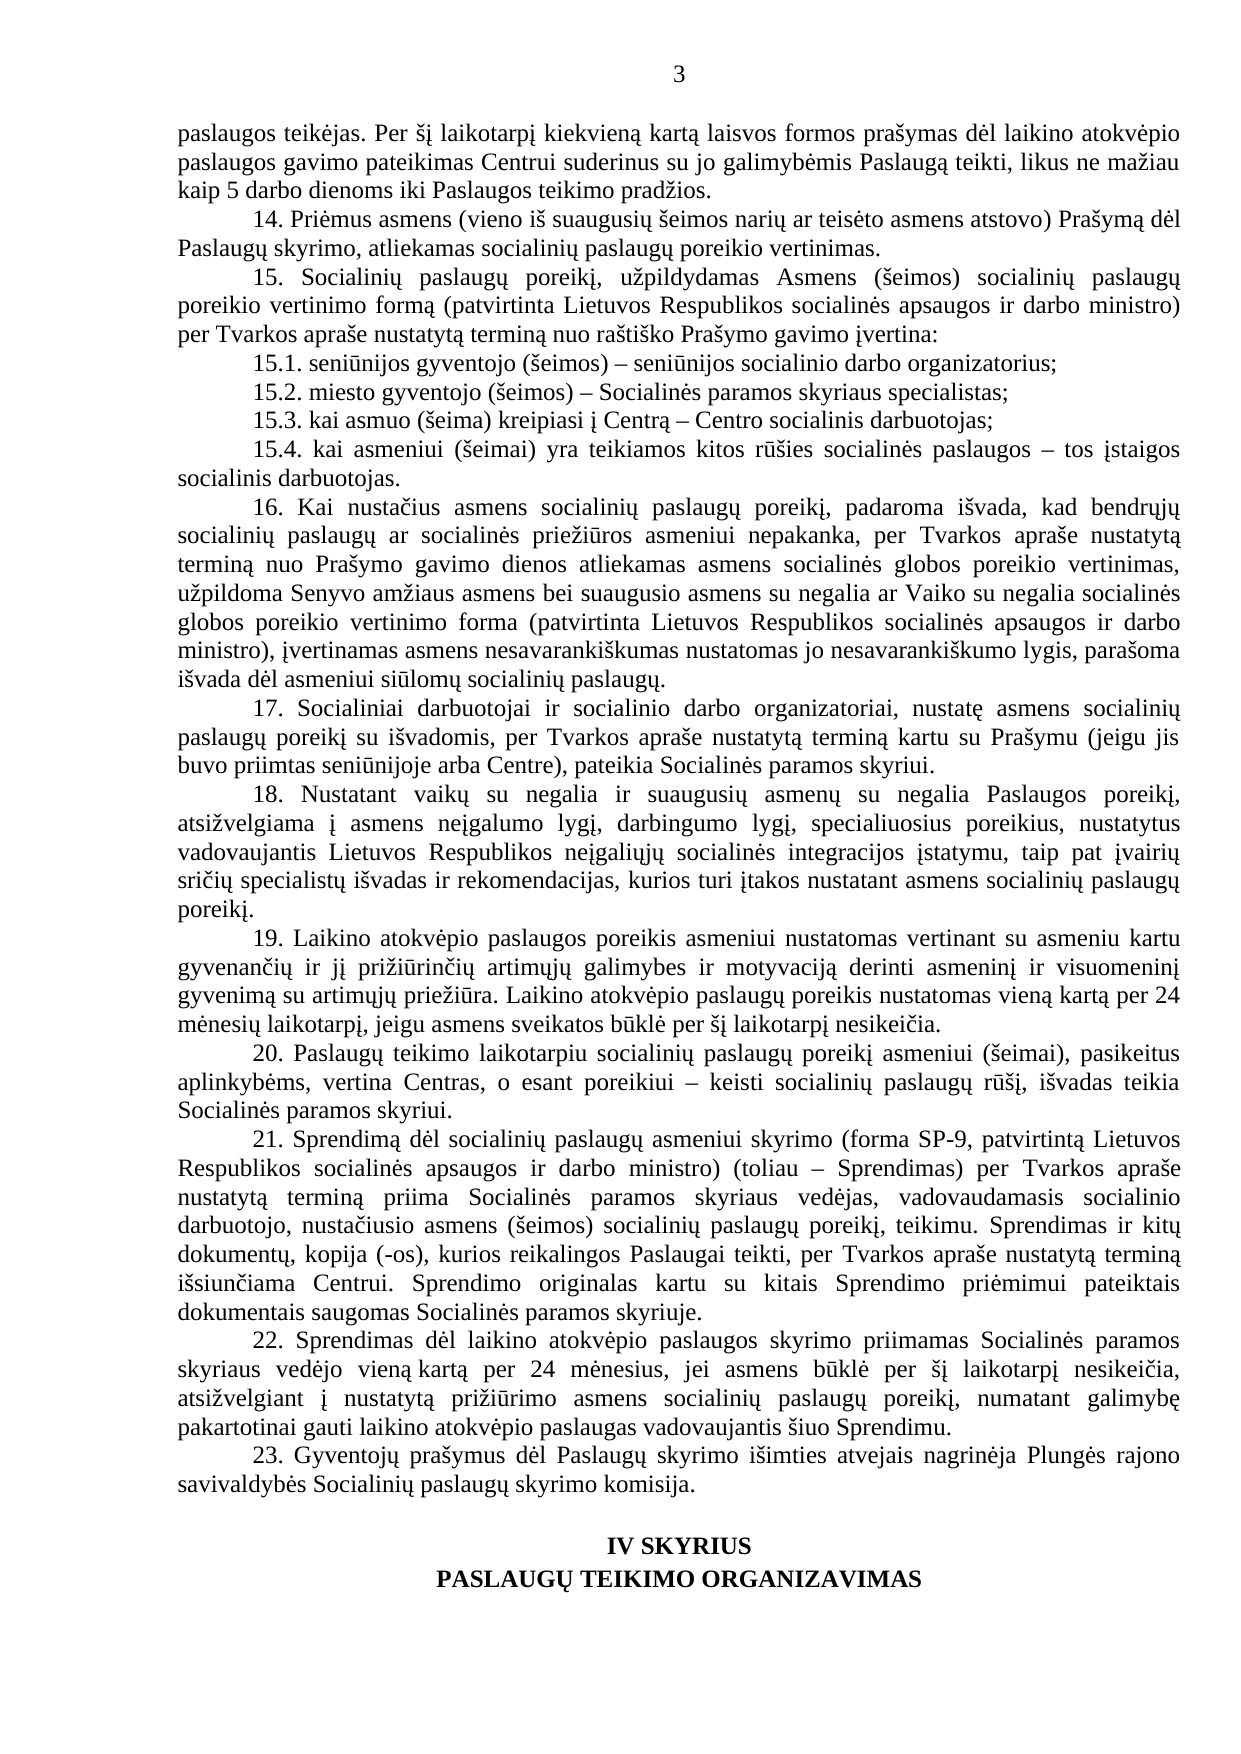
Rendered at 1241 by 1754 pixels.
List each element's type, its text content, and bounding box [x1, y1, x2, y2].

text 18. Nustatant vaikų su negalia ir suaugusių asmenų su negalia Paslaugos poreikį, atsižvelgiama į asmens neįgalumo lygį, darbingumo lygį, specialiuosius poreikius, nustatytus vadovaujantis Lietuvos Respublikos neįgaliųjų socialinės integracijos įstatymu, taip pat įvairių sričių specialistų išvadas ir rekomendacijas, kurios turi įtakos nustatant asmens socialinių paslaugų poreikį. [177, 779, 1181, 923]
text 15. Socialinių paslaugų poreikį, užpildydamas Asmens (šeimos) socialinių paslaugų poreikio vertinimo formą (patvirtinta Lietuvos Respublikos socialinės apsaugos ir darbo ministro) per Tvarkos apraše nustatytą terminą nuo raštiško Prašymo gavimo įvertina: [177, 262, 1181, 348]
text PASLAUGŲ TEIKIMO ORGANIZAVIMAS [177, 1564, 1181, 1593]
text 16. Kai nustačius asmens socialinių paslaugų poreikį, padaroma išvada, kad bendrųjų socialinių paslaugų ar socialinės priežiūros asmeniui nepakanka, per Tvarkos apraše nustatytą terminą nuo Prašymo gavimo dienos atliekamas asmens socialinės globos poreikio vertinimas, užpildoma Senyvo amžiaus asmens bei suaugusio asmens su negalia ar Vaiko su negalia socialinės globos poreikio vertinimo forma (patvirtinta Lietuvos Respublikos socialinės apsaugos ir darbo ministro), įvertinamas asmens nesavarankiškumas nustatomas jo nesavarankiškumo lygis, parašoma išvada dėl asmeniui siūlomų socialinių paslaugų. [177, 492, 1181, 693]
text 19. Laikino atokvėpio paslaugos poreikis asmeniui nustatomas vertinant su asmeniu kartu gyvenančių ir jį prižiūrinčių artimųjų galimybes ir motyvaciją derinti asmeninį ir visuomeninį gyvenimą su artimųjų priežiūra. Laikino atokvėpio paslaugų poreikis nustatomas vieną kartą per 24 mėnesių laikotarpį, jeigu asmens sveikatos būklė per šį laikotarpį nesikeičia. [177, 923, 1181, 1038]
text 17. Socialiniai darbuotojai ir socialinio darbo organizatoriai, nustatę asmens socialinių paslaugų poreikį su išvadomis, per Tvarkos apraše nustatytą terminą kartu su Prašymu (jeigu jis buvo priimtas seniūnijoje arba Centre), pateikia Socialinės paramos skyriui. [177, 693, 1181, 779]
text paslaugos teikėjas. Per šį laikotarpį kiekvieną kartą laisvos formos prašymas dėl laikino atokvėpio paslaugos gavimo pateikimas Centrui suderinus su jo galimybėmis Paslaugą teikti, likus ne mažiau kaip 5 darbo dienoms iki Paslaugos teikimo pradžios. [177, 118, 1181, 204]
text 15.1. seniūnijos gyventojo (šeimos) – seniūnijos socialinio darbo organizatorius; [177, 348, 1181, 377]
text 15.4. kai asmeniui (šeimai) yra teikiamos kitos rūšies socialinės paslaugos – tos įstaigos socialinis darbuotojas. [177, 434, 1181, 492]
text 21. Sprendimą dėl socialinių paslaugų asmeniui skyrimo (forma SP-9, patvirtintą Lietuvos Respublikos socialinės apsaugos ir darbo ministro) (toliau – Sprendimas) per Tvarkos apraše nustatytą terminą priima Socialinės paramos skyriaus vedėjas, vadovaudamasis socialinio darbuotojo, nustačiusio asmens (šeimos) socialinių paslaugų poreikį, teikimu. Sprendimas ir kitų dokumentų, kopija (-os), kurios reikalingos Paslaugai teikti, per Tvarkos apraše nustatytą terminą išsiunčiama Centrui. Sprendimo originalas kartu su kitais Sprendimo priėmimui pateiktais dokumentais saugomas Socialinės paramos skyriuje. [177, 1124, 1181, 1326]
text IV SKYRIUS [177, 1531, 1181, 1560]
text 15.3. kai asmuo (šeima) kreipiasi į Centrą – Centro socialinis darbuotojas; [177, 406, 1181, 434]
text 14. Priėmus asmens (vieno iš suaugusių šeimos narių ar teisėto asmens atstovo) Prašymą dėl Paslaugų skyrimo, atliekamas socialinių paslaugų poreikio vertinimas. [177, 204, 1181, 262]
text 20. Paslaugų teikimo laikotarpiu socialinių paslaugų poreikį asmeniui (šeimai), pasikeitus aplinkybėms, vertina Centras, o esant poreikiui – keisti socialinių paslaugų rūšį, išvadas teikia Socialinės paramos skyriui. [177, 1038, 1181, 1124]
text 15.2. miesto gyventojo (šeimos) – Socialinės paramos skyriaus specialistas; [177, 377, 1181, 406]
text 22. Sprendimas dėl laikino atokvėpio paslaugos skyrimo priimamas Socialinės paramos skyriaus vedėjo vieną kartą per 24 mėnesius, jei asmens būklė per šį laikotarpį nesikeičia, atsižvelgiant į nustatytą prižiūrimo asmens socialinių paslaugų poreikį, numatant galimybę pakartotinai gauti laikino atokvėpio paslaugas vadovaujantis šiuo Sprendimu. [177, 1326, 1181, 1441]
text 23. Gyventojų prašymus dėl Paslaugų skyrimo išimties atvejais nagrinėja Plungės rajono savivaldybės Socialinių paslaugų skyrimo komisija. [177, 1441, 1181, 1498]
